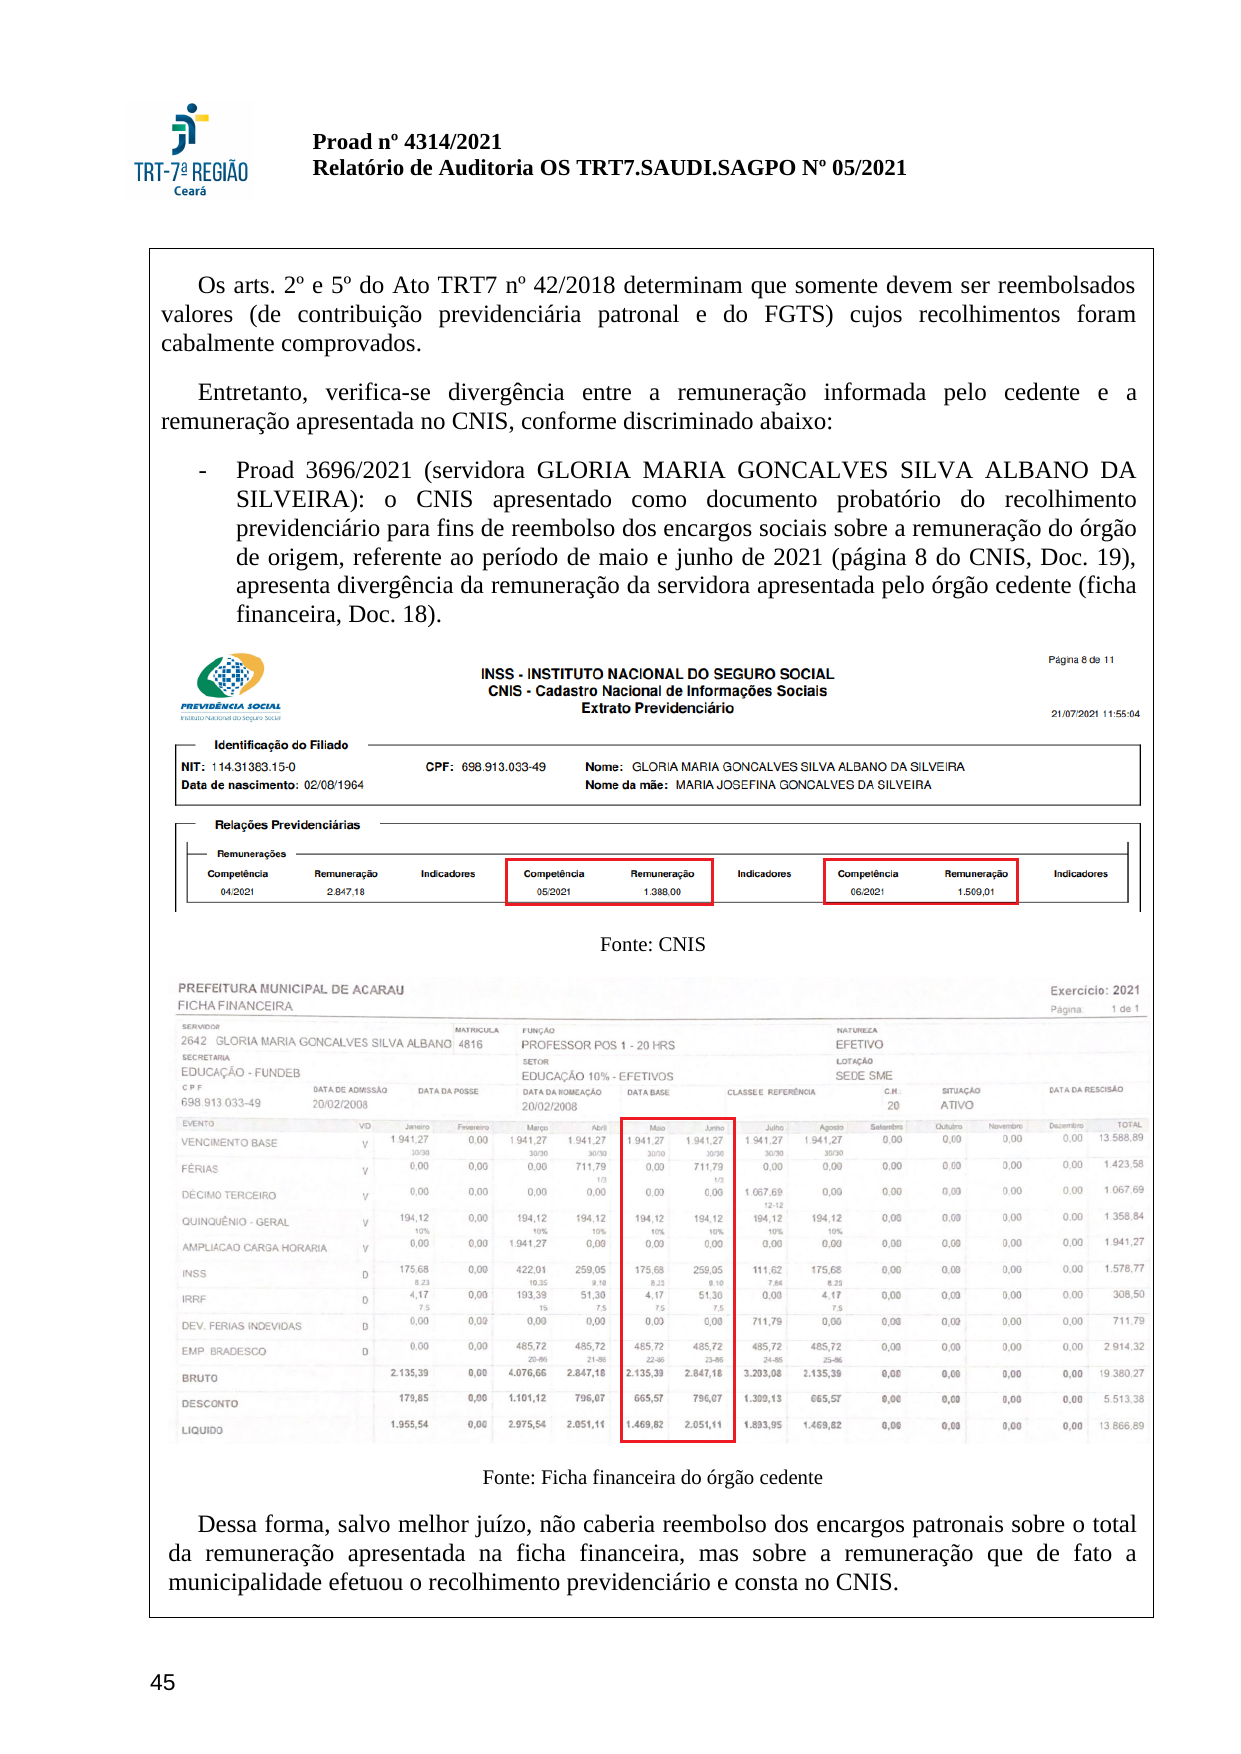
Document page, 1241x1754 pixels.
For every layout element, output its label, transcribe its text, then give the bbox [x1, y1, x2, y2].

table_cell Os arts. 2º e 5º do Ato TRT7 nº 42/2018 determinam que somente devem ser reembolsados valores (de contribuição previdenciária patronal e do FGTS) cujos recolhimentos foram cabalmente comprovados. Entretanto, verifica-se divergência entre a remuneração informada pelo cedente e a remuneração apresentada no CNIS, conforme discriminado abaixo: Proad 3696/2021 (servidora GLORIA MARIA GONCALVES SILVA ALBANO DA SILVEIRA): o CNIS apresentado como documento probatório do recolhimento previdenciário para fins de reembolso dos encargos sociais sobre a remuneração do órgão de origem, referente ao período de maio e junho de 2021 (página 8 do CNIS, Doc. 19), apresenta divergência da remuneração da servidora apresentada pelo órgão cedente (ficha financeira, Doc. 18). Fonte: CNIS Fonte: Ficha financeira do órgão cedente Dessa forma, salvo melhor juízo, não caberia reembolso dos encargos patronais sobre o total da remuneração apresentada na ficha financeira, mas sobre a remuneração que de fato a municipalidade efetuou o recolhimento previdenciário e consta no CNIS. [150, 249, 1153, 1617]
picture [168, 977, 1151, 1444]
picture [123, 101, 254, 201]
picture [168, 648, 1151, 912]
